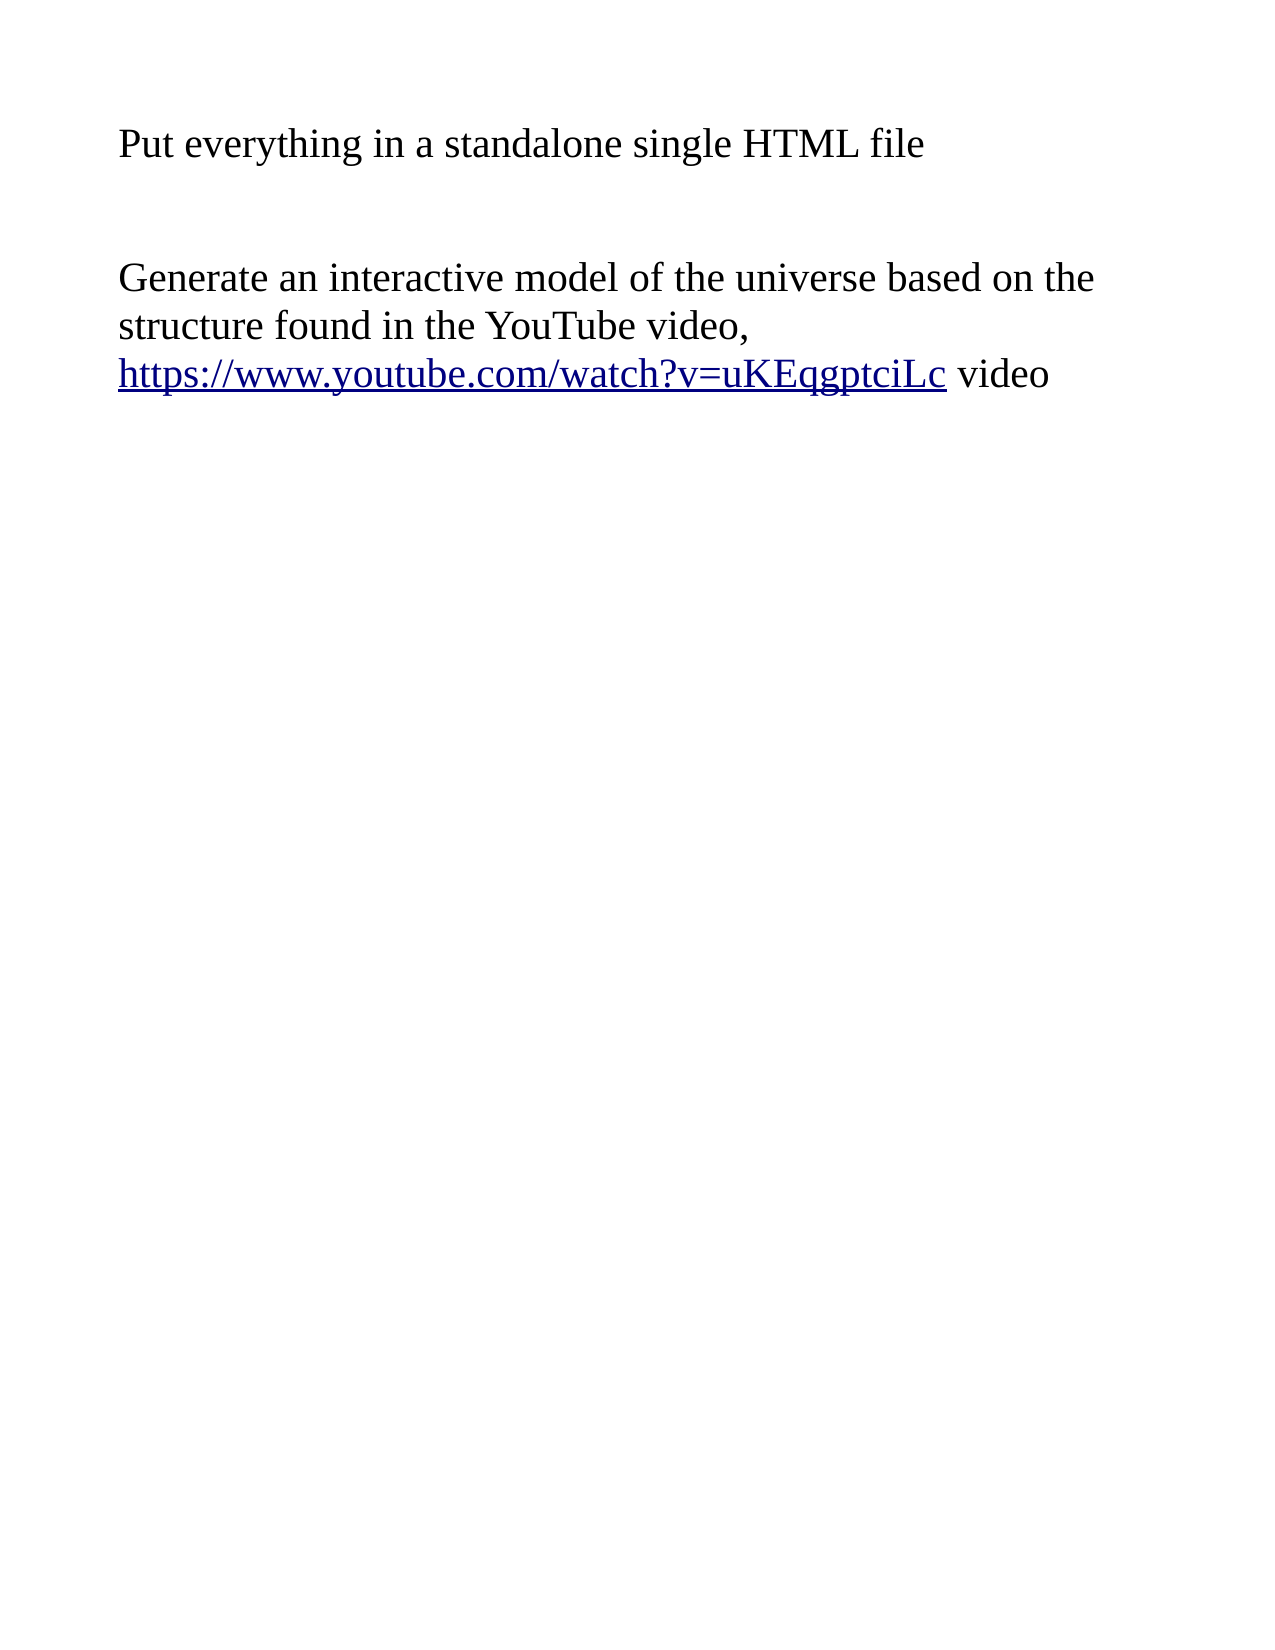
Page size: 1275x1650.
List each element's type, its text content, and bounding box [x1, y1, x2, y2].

text Generate an interactive model of the universe based on the structure found in the YouTube video, https://www.youtube.com/watch?v=uKEqgptciLc video [118, 252, 1157, 396]
text Put everything in a standalone single HTML file [118, 118, 1157, 166]
